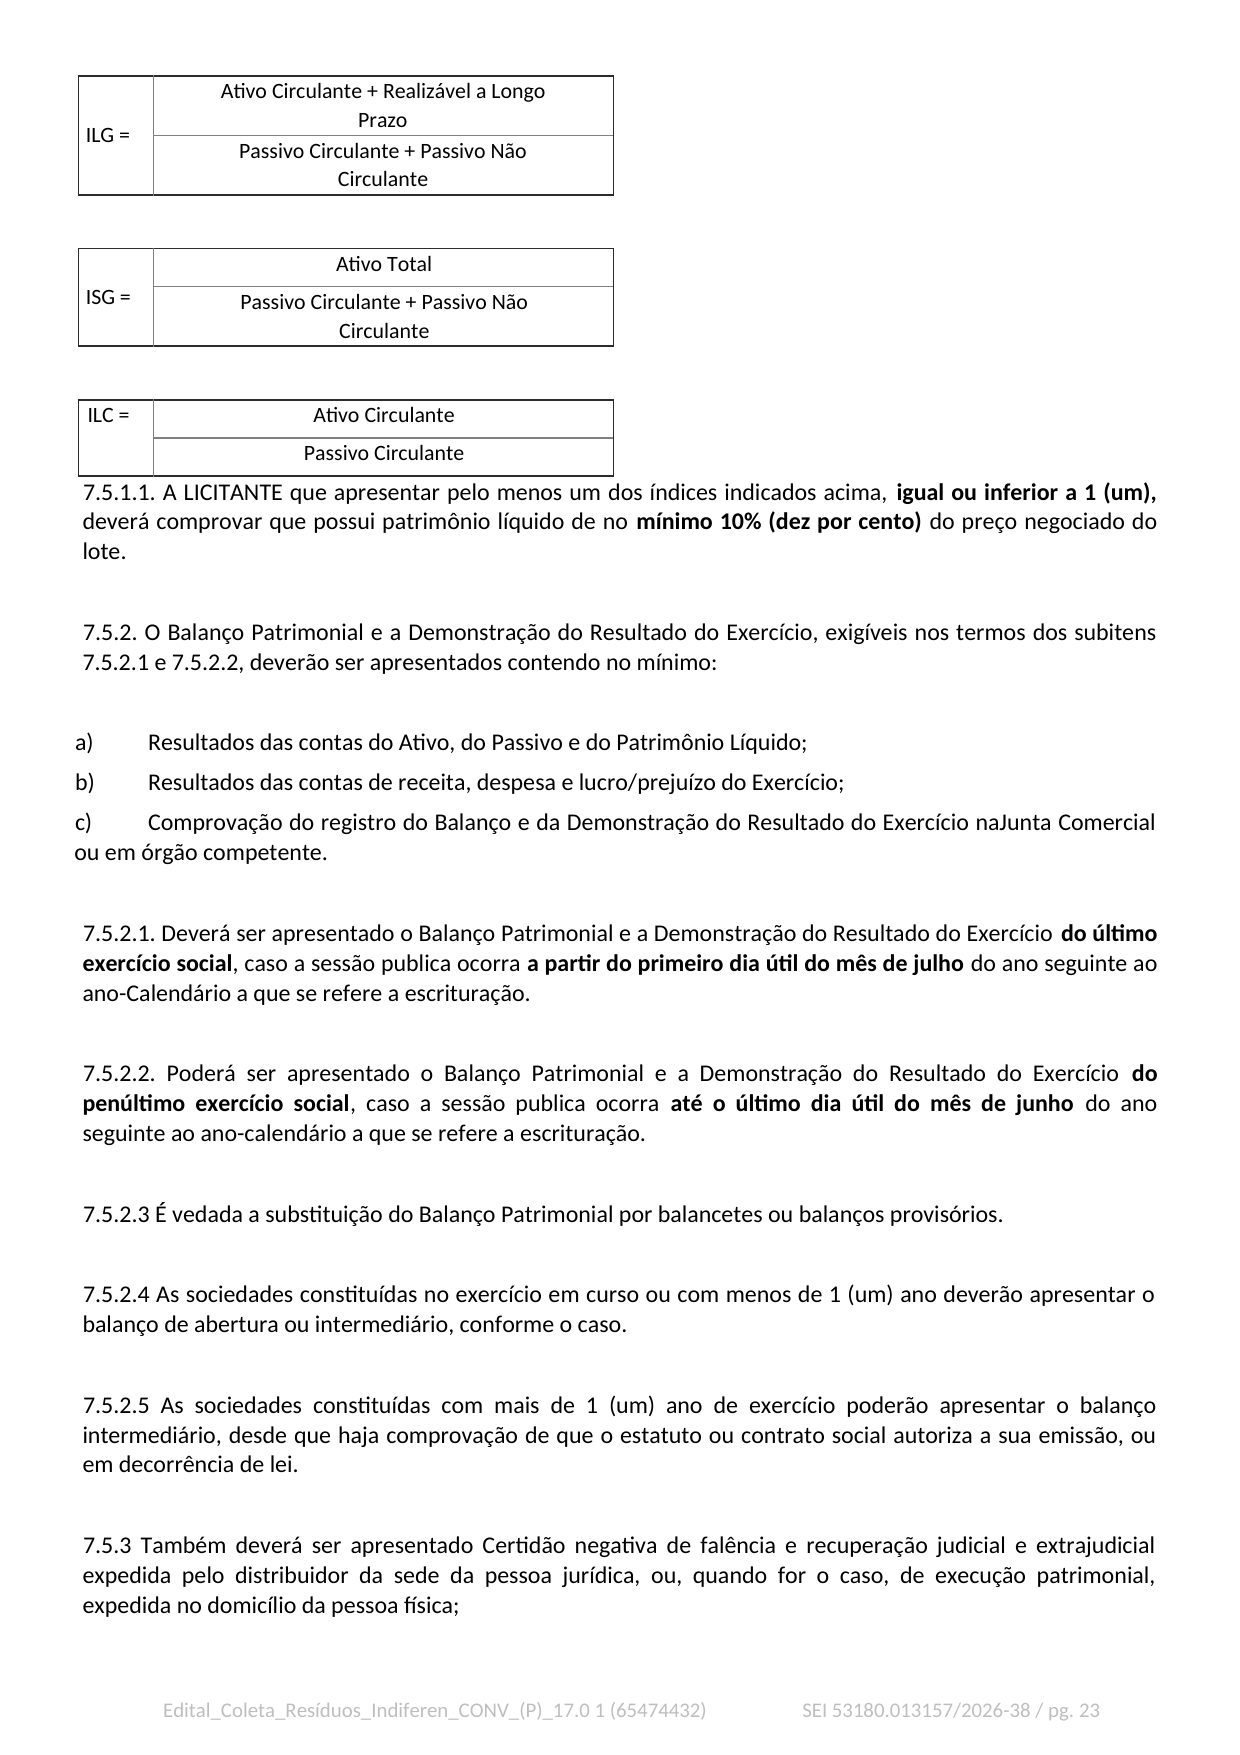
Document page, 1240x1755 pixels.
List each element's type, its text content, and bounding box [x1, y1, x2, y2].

list Resultados das contas de receita, despesa e lucro/prejuízo do Exercício; [74, 767, 1157, 797]
text 7.5.2.5 As sociedades constituídas com mais de 1 (um) ano de exercício poderão apresentar o balanço intermediário, desde que haja comprovação de que o estatuto ou contrato social autoriza a sua emissão, ou em decorrência de lei. [82, 1390, 1157, 1479]
text 7.5.2.3 É vedada a substituição do Balanço Patrimonial por balancetes ou balanços provisórios. [82, 1199, 1157, 1228]
table_cell Ativo Total [154, 249, 613, 286]
list Resultados das contas do Ativo, do Passivo e do Patrimônio Líquido; [74, 727, 1157, 757]
text 7.5.2.1. Deverá ser apresentado o Balanço Patrimonial e a Demonstração do Resultado do Exercício do último exercício social, caso a sessão publica ocorra a partir do primeiro dia útil do mês de julho do ano seguinte ao ano-Calendário a que se refere a escrituração. [82, 918, 1157, 1007]
table_cell Ativo Circulante [154, 401, 613, 437]
text 7.5.2. O Balanço Patrimonial e a Demonstração do Resultado do Exercício, exigíveis nos termos dos subitens 7.5.2.1 e 7.5.2.2, deverão ser apresentados contendo no mínimo: [82, 617, 1157, 676]
table_cell Passivo Circulante + Passivo Não Circulante [154, 136, 613, 194]
table_header ILG = [79, 77, 153, 194]
list Comprovação do registro do Balanço e da Demonstração do Resultado do Exercício naJunta Comercial ou em órgão competente. [74, 807, 1157, 867]
table_cell [78, 196, 153, 248]
table_cell [154, 196, 613, 248]
table_cell Passivo Circulante [154, 439, 613, 475]
text 7.5.1.1. A LICITANTE que apresentar pelo menos um dos índices indicados acima, igual ou inferior a 1 (um), deverá comprovar que possui patrimônio líquido de no mínimo 10% (dez por cento) do preço negociado do lote. [82, 477, 1157, 566]
table_cell [78, 347, 153, 399]
table_cell [154, 347, 613, 399]
table_cell Passivo Circulante + Passivo Não Circulante [154, 287, 613, 345]
table_cell ISG = [79, 249, 153, 345]
text 7.5.3 Também deverá ser apresentado Certidão negativa de falência e recuperação judicial e extrajudicial expedida pelo distribuidor da sede da pessoa jurídica, ou, quando for o caso, de execução patrimonial, expedida no domicílio da pessoa física; [82, 1530, 1157, 1619]
text 7.5.2.4 As sociedades constituídas no exercício em curso ou com menos de 1 (um) ano deverão apresentar o balanço de abertura ou intermediário, conforme o caso. [82, 1279, 1157, 1338]
table_header Ativo Circulante + Realizável a Longo Prazo [154, 77, 613, 134]
text 7.5.2.2. Poderá ser apresentado o Balanço Patrimonial e a Demonstração do Resultado do Exercício do penúltimo exercício social, caso a sessão publica ocorra até o último dia útil do mês de junho do ano seguinte ao ano-calendário a que se refere a escrituração. [82, 1058, 1157, 1147]
table_cell ILC = [79, 401, 153, 475]
